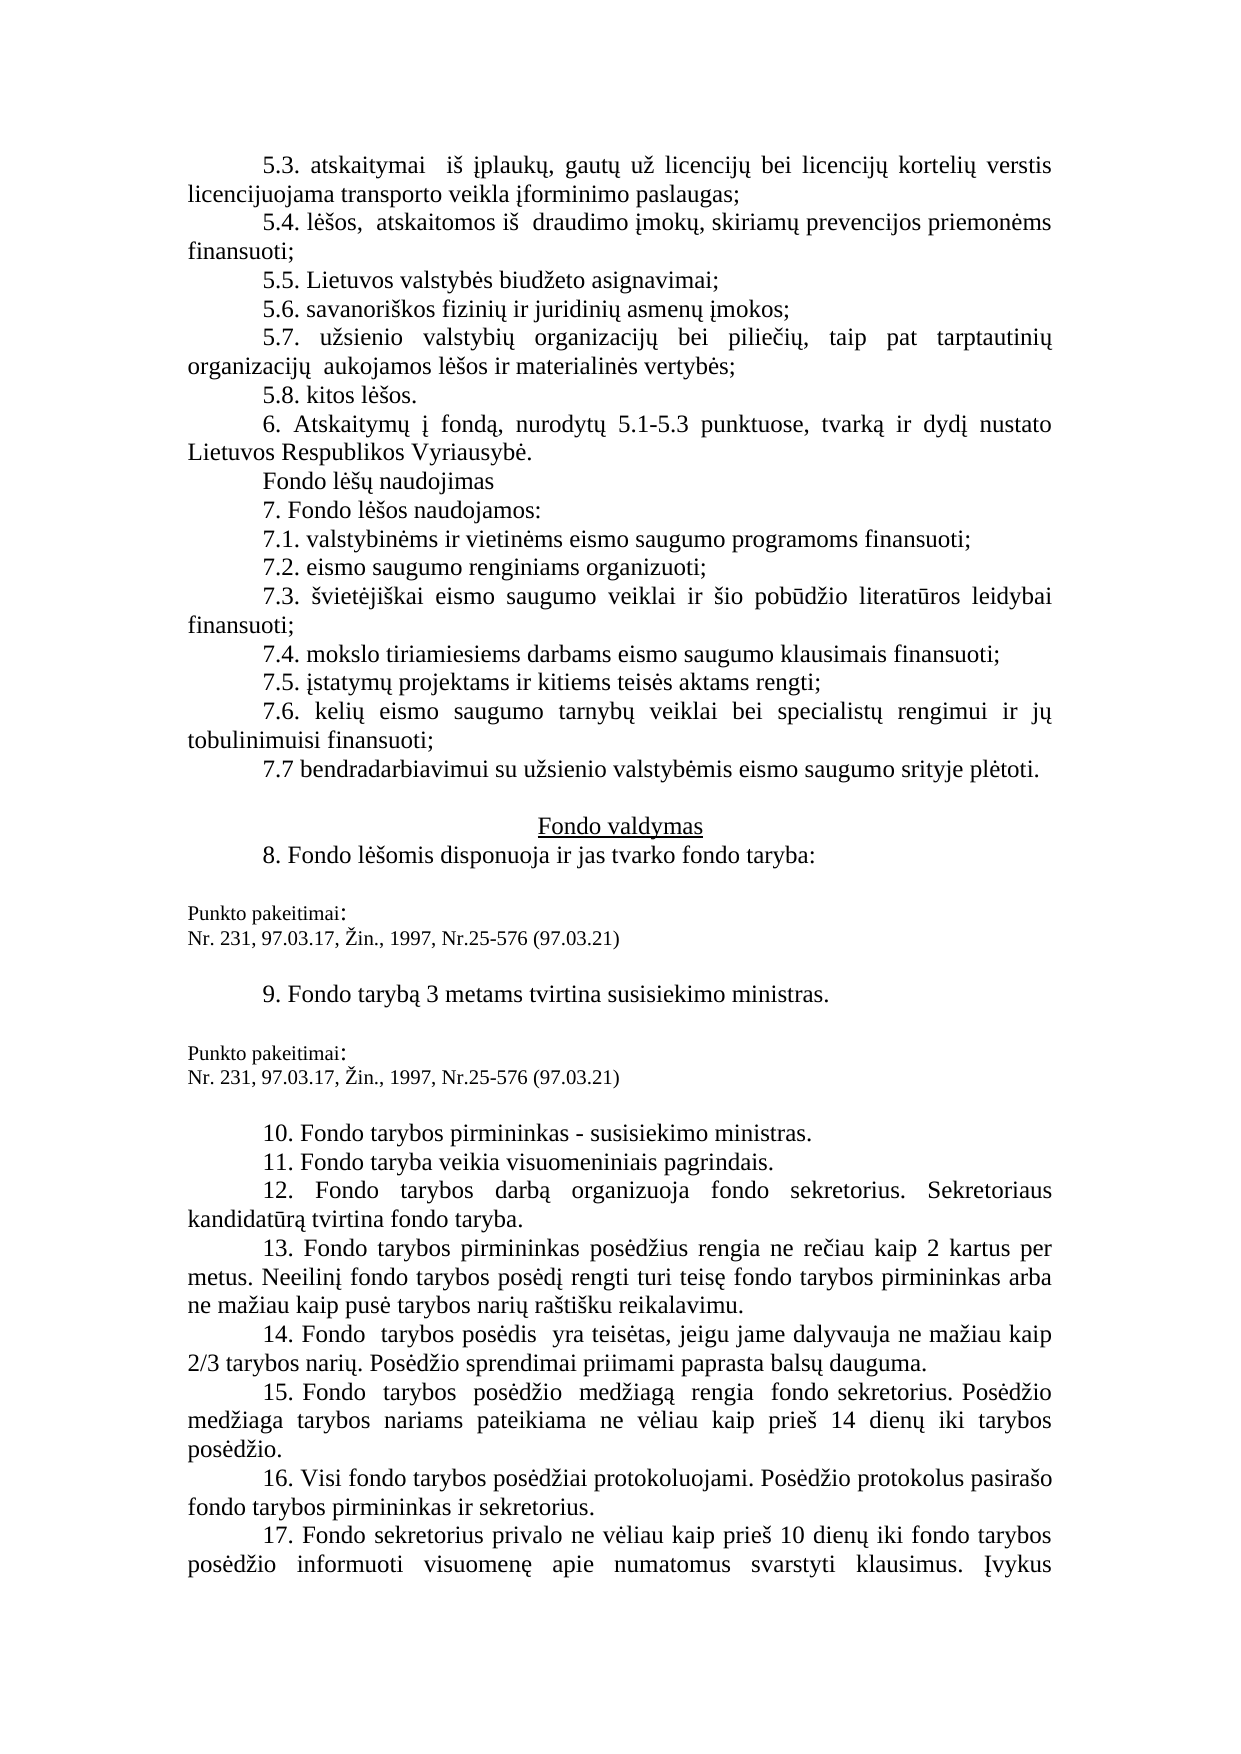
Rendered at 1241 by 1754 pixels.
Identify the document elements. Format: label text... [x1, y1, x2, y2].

text 5.7. užsienio valstybių organizacijų bei piliečių, taip pat tarptautinių organizacijų aukojamos lėšos ir materialinės vertybės; [187, 322, 1053, 380]
text Fondo valdymas [187, 811, 1053, 840]
text 11. Fondo taryba veikia visuomeniniais pagrindais. [187, 1147, 1053, 1176]
text 7. Fondo lėšos naudojamos: [187, 495, 1053, 524]
text 5.5. Lietuvos valstybės biudžeto asignavimai; [187, 265, 1053, 294]
text 12. Fondo tarybos darbą organizuoja fondo sekretorius. Sekretoriaus kandidatūrą tvirtina fondo taryba. [187, 1176, 1053, 1233]
text 7.3. švietėjiškai eismo saugumo veiklai ir šio pobūdžio literatūros leidybai finansuoti; [187, 581, 1053, 639]
text 7.4. mokslo tiriamiesiems darbams eismo saugumo klausimais finansuoti; [187, 639, 1053, 667]
text 6. Atskaitymų į fondą, nurodytų 5.1-5.3 punktuose, tvarką ir dydį nustato Lietuvos Respublikos Vyriausybė. [187, 409, 1053, 466]
text 9. Fondo tarybą 3 metams tvirtina susisiekimo ministras. [187, 979, 1053, 1008]
text 7.2. eismo saugumo renginiams organizuoti; [187, 552, 1053, 581]
text 10. Fondo tarybos pirmininkas - susisiekimo ministras. [187, 1118, 1053, 1147]
text Punkto pakeitimai: [187, 1037, 1053, 1065]
text 7.7 bendradarbiavimui su užsienio valstybėmis eismo saugumo srityje plėtoti. [187, 754, 1053, 782]
text 5.6. savanoriškos fizinių ir juridinių asmenų įmokos; [187, 294, 1053, 322]
text 5.8. kitos lėšos. [187, 380, 1053, 409]
text Nr. 231, 97.03.17, Žin., 1997, Nr.25-576 (97.03.21) [187, 926, 1053, 950]
text 14. Fondo tarybos posėdis yra teisėtas, jeigu jame dalyvauja ne mažiau kaip 2/3 tarybos narių. Posėdžio sprendimai priimami paprasta balsų dauguma. [187, 1319, 1053, 1377]
text 5.3. atskaitymai iš įplaukų, gautų už licencijų bei licencijų kortelių verstis licencijuojama transporto veikla įforminimo paslaugas; [187, 150, 1053, 207]
text 7.6. kelių eismo saugumo tarnybų veiklai bei specialistų rengimui ir jų tobulinimuisi finansuoti; [187, 696, 1053, 754]
text 16. Visi fondo tarybos posėdžiai protokoluojami. Posėdžio protokolus pasirašo fondo tarybos pirmininkas ir sekretorius. [187, 1463, 1053, 1521]
text 8. Fondo lėšomis disponuoja ir jas tvarko fondo taryba: [187, 840, 1053, 869]
text 17. Fondo sekretorius privalo ne vėliau kaip prieš 10 dienų iki fondo tarybos posėdžio informuoti visuomenę apie numatomus svarstyti klausimus. Įvykus [187, 1521, 1053, 1578]
text Nr. 231, 97.03.17, Žin., 1997, Nr.25-576 (97.03.21) [187, 1065, 1053, 1089]
text Fondo lėšų naudojimas [187, 466, 1053, 495]
text 7.5. įstatymų projektams ir kitiems teisės aktams rengti; [187, 667, 1053, 696]
text 15. Fondo tarybos posėdžio medžiagą rengia fondo sekretorius. Posėdžio medžiaga tarybos nariams pateikiama ne vėliau kaip prieš 14 dienų iki tarybos posėdžio. [187, 1377, 1053, 1463]
text 5.4. lėšos, atskaitomos iš draudimo įmokų, skiriamų prevencijos priemonėms finansuoti; [187, 207, 1053, 265]
text 13. Fondo tarybos pirmininkas posėdžius rengia ne rečiau kaip 2 kartus per metus. Neeilinį fondo tarybos posėdį rengti turi teisę fondo tarybos pirmininkas arba ne mažiau kaip pusė tarybos narių raštišku reikalavimu. [187, 1233, 1053, 1319]
text 7.1. valstybinėms ir vietinėms eismo saugumo programoms finansuoti; [187, 524, 1053, 552]
text Punkto pakeitimai: [187, 897, 1053, 926]
